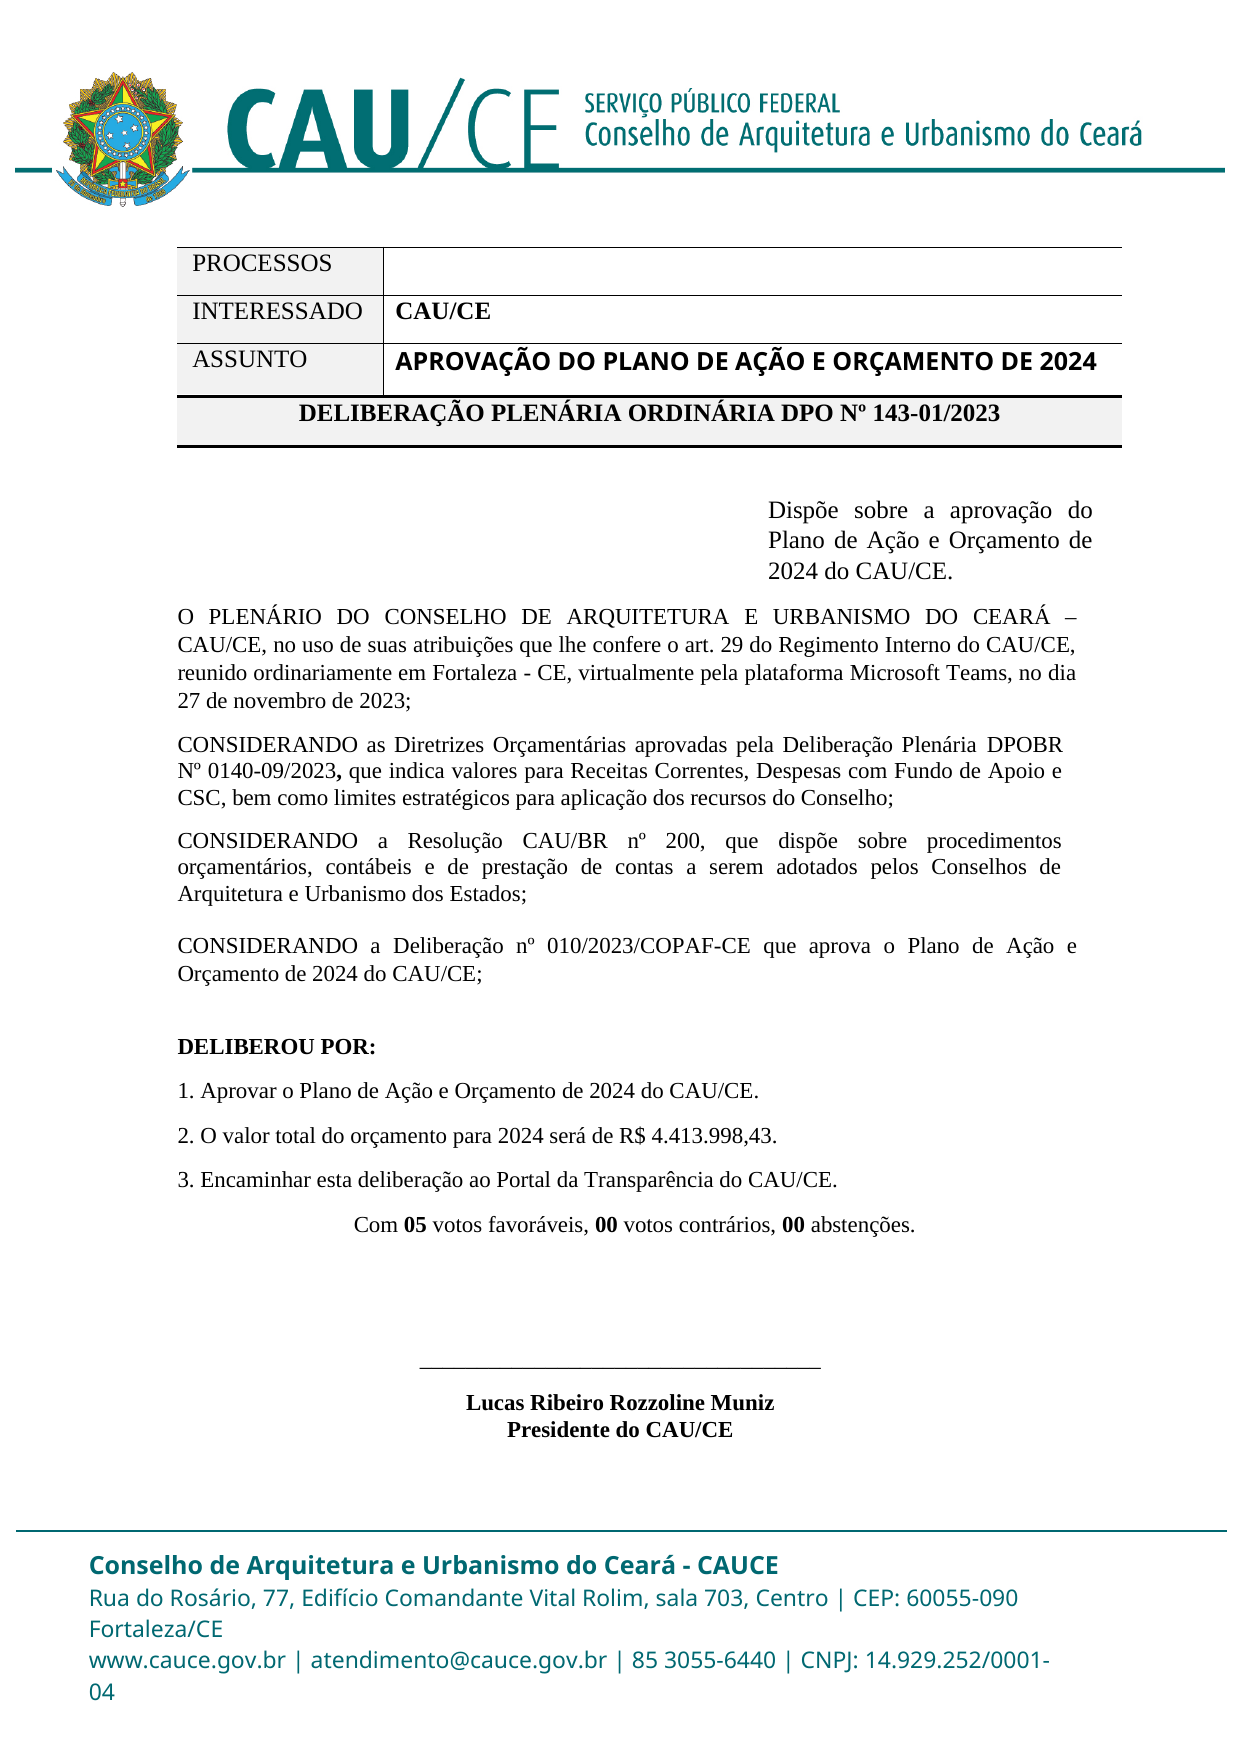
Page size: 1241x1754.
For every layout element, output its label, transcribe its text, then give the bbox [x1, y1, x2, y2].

table_cell APROVAÇÃO DO PLANO DE AÇÃO E ORÇAMENTO DE 2024 [384, 344, 1122, 394]
text 3. Encaminhar esta deliberação ao Portal da Transparência do CAU/CE. [177, 1167, 1063, 1193]
text O PLENÁRIO DO CONSELHO DE ARQUITETURA E URBANISMO DO CEARÁ – CAU/CE, no uso de suas atribuições que lhe confere o art. 29 do Regimento Interno do CAU/CE, reunido ordinariamente em Fortaleza - CE, virtualmente pela plataforma Microsoft Teams, no dia 27 de novembro de 2023; [177, 603, 1078, 713]
text CONSIDERANDO a Resolução CAU/BR nº 200, que dispõe sobre procedimentos orçamentários, contábeis e de prestação de contas a serem adotados pelos Conselhos de Arquitetura e Urbanismo dos Estados; [177, 827, 1063, 906]
table_cell INTERESSADO [177, 296, 383, 343]
text 1. Aprovar o Plano de Ação e Orçamento de 2024 do CAU/CE. [177, 1077, 1063, 1104]
text DELIBEROU POR: [177, 1005, 1078, 1059]
text Dispõe sobre a aprovação do Plano de Ação e Orçamento de 2024 do CAU/CE. [768, 495, 1093, 584]
text 2. O valor total do orçamento para 2024 será de R$ 4.413.998,43. [177, 1122, 1063, 1148]
table_cell CAU/CE [384, 296, 1122, 343]
text Com 05 votos favoráveis, 00 votos contrários, 00 abstenções. [295, 1211, 945, 1237]
text CONSIDERANDO a Deliberação nº 010/2023/COPAF-CE que aprova o Plano de Ação e Orçamento de 2024 do CAU/CE; [177, 932, 1078, 987]
text Presidente do CAU/CE [177, 1416, 1063, 1442]
text CONSIDERANDO as Diretrizes Orçamentárias aprovadas pela Deliberação Plenária DPOBR Nº 0140-09/2023, que indica valores para Receitas Correntes, Despesas com Fundo de Apoio e CSC, bem como limites estratégicos para aplicação dos recursos do Conselho; [177, 731, 1063, 810]
table_header [384, 248, 1122, 295]
table_cell DELIBERAÇÃO PLENÁRIA ORDINÁRIA DPO Nº 143-01/2023 [177, 398, 1122, 445]
text Lucas Ribeiro Rozzoline Muniz [177, 1389, 1063, 1416]
table_cell ASSUNTO [177, 344, 383, 394]
table_header PROCESSOS [177, 248, 383, 295]
text ___________________________________ [295, 1345, 945, 1371]
